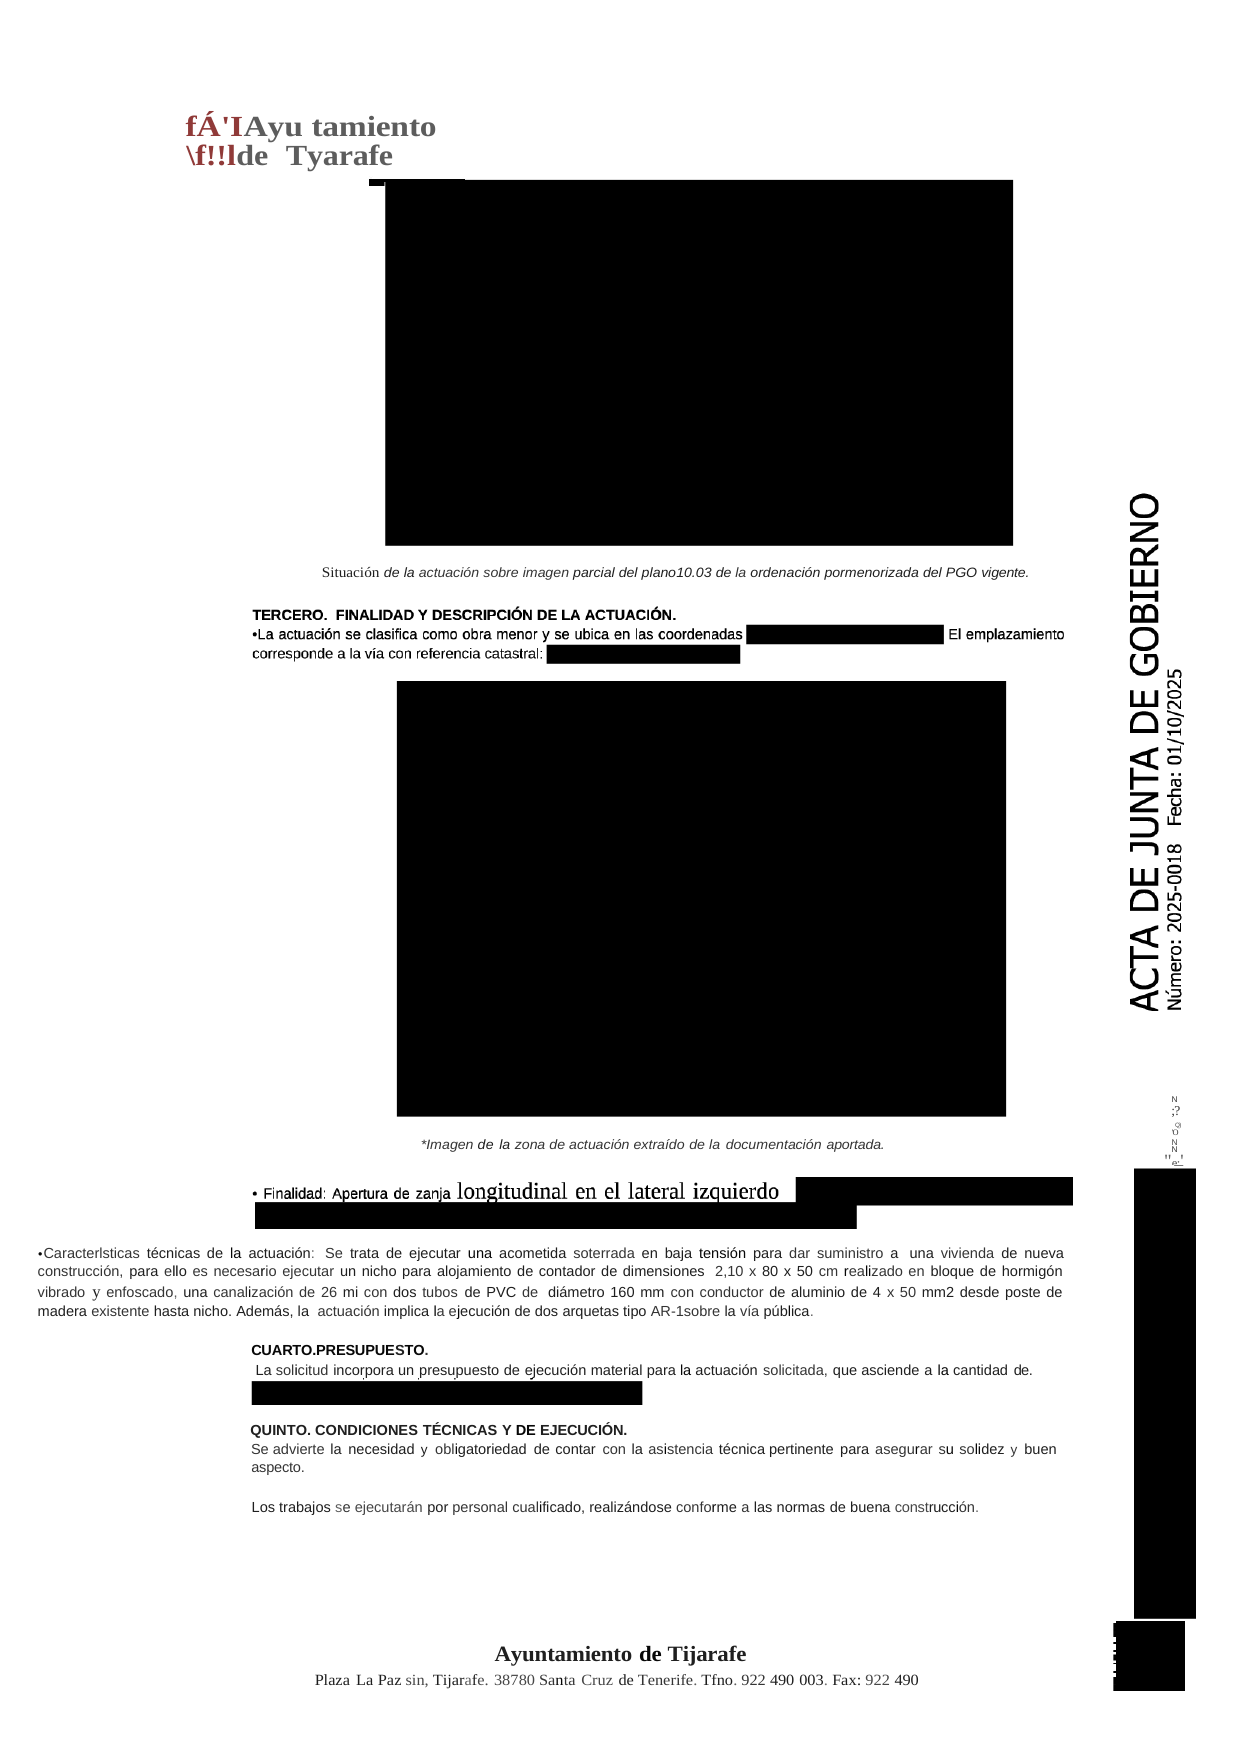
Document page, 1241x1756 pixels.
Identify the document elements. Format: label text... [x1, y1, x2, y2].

text Q) [1175, 1122, 1203, 1128]
text *Imagen de la zona de actuación extraído de la documentación aportada. [421, 1137, 1074, 1152]
text o.. [1078, 1184, 1113, 1199]
text gi [1078, 1171, 1113, 1184]
text QUINTO. CONDICIONES TÉCNICAS Y DE EJECUCIÓN. [250, 1422, 1074, 1438]
text Se advierte la necesidad y obligatoriedad de contar con la asistencia técnica pertinente para asegurar su solidez y buen aspecto. [251, 1440, 1074, 1476]
text Situación de la actuación sobre imagen parcial del plano10.03 de la ordenación pormenorizada del PGO vigente. [37, 564, 1031, 581]
text 'O [1172, 1128, 1203, 1137]
text La solicitud incorpora un presupuesto de ejecución material para la actuación solicitada, que asciende a la cantidad de. [37, 1361, 1033, 1378]
list Caracterlsticas técnicas de la actuación: Se trata de ejecutar una acometida soterrada en baja tensión para dar suministro a una vivienda de nueva construcción, para ello es necesario ejecutar un nicho para alojamiento de contador de dimensiones 2,10 x 80 x 50 cm realizado en bloque de hormigón vibrado y enfoscado, una canalización de 26 mi con dos tubos de PVC de diámetro 160 mm con conductor de aluminio de 4 x 50 mm2 desde poste de madera existente hasta nicho. Además, la actuación implica la ejecución de dos arquetas tipo AR-1sobre la vía pública. [37, 1244, 1064, 1319]
text N N [1171, 1140, 1178, 1155]
text "e:' [1078, 1155, 1184, 1171]
text CUARTO.PRESUPUESTO. [251, 1342, 1074, 1359]
text N [1171, 1096, 1203, 1104]
text ;? [1171, 1104, 1203, 1118]
text Los trabajos se ejecutarán por personal cualificado, realizándose conforme a las normas de buena construcción. [251, 1499, 1074, 1516]
